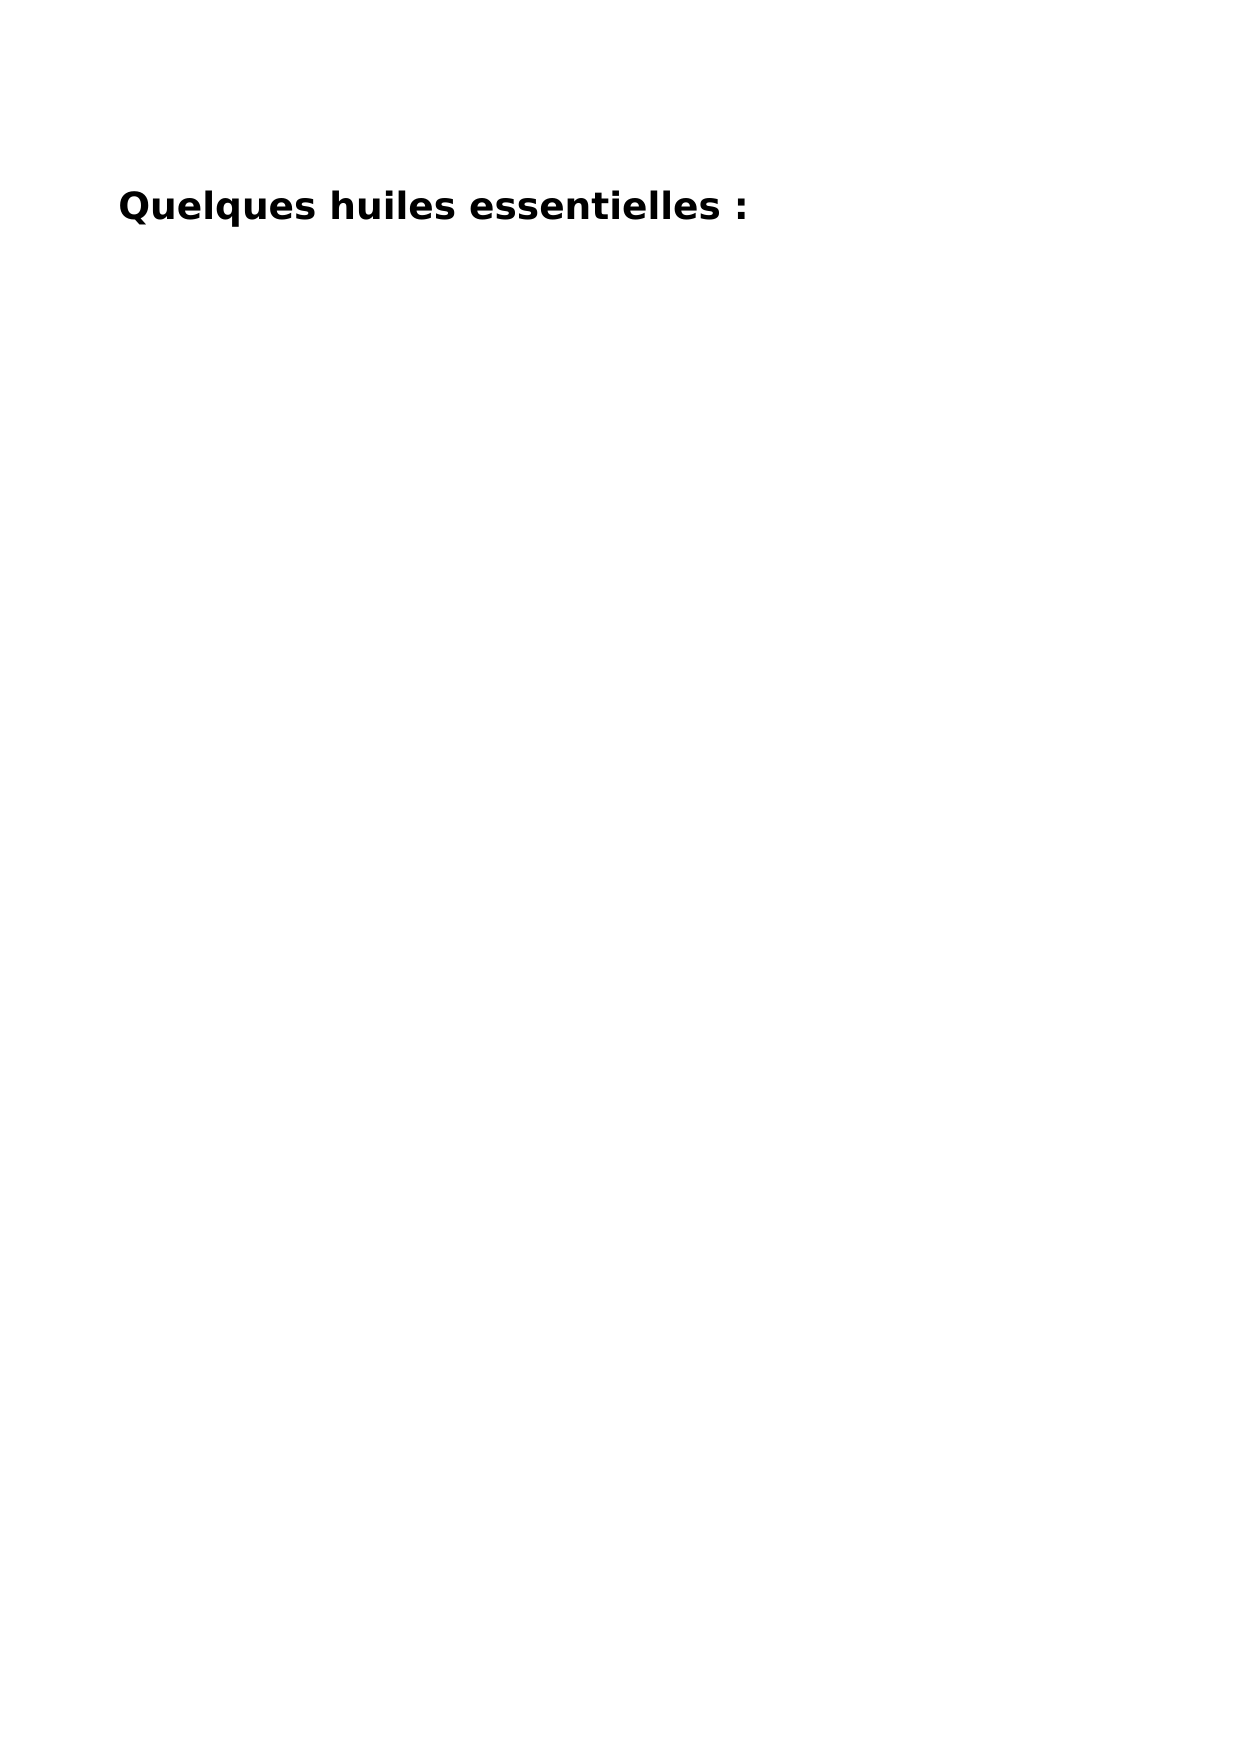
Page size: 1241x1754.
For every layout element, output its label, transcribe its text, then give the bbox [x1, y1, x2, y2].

subtitle Quelques huiles essentielles : [118, 185, 1122, 228]
